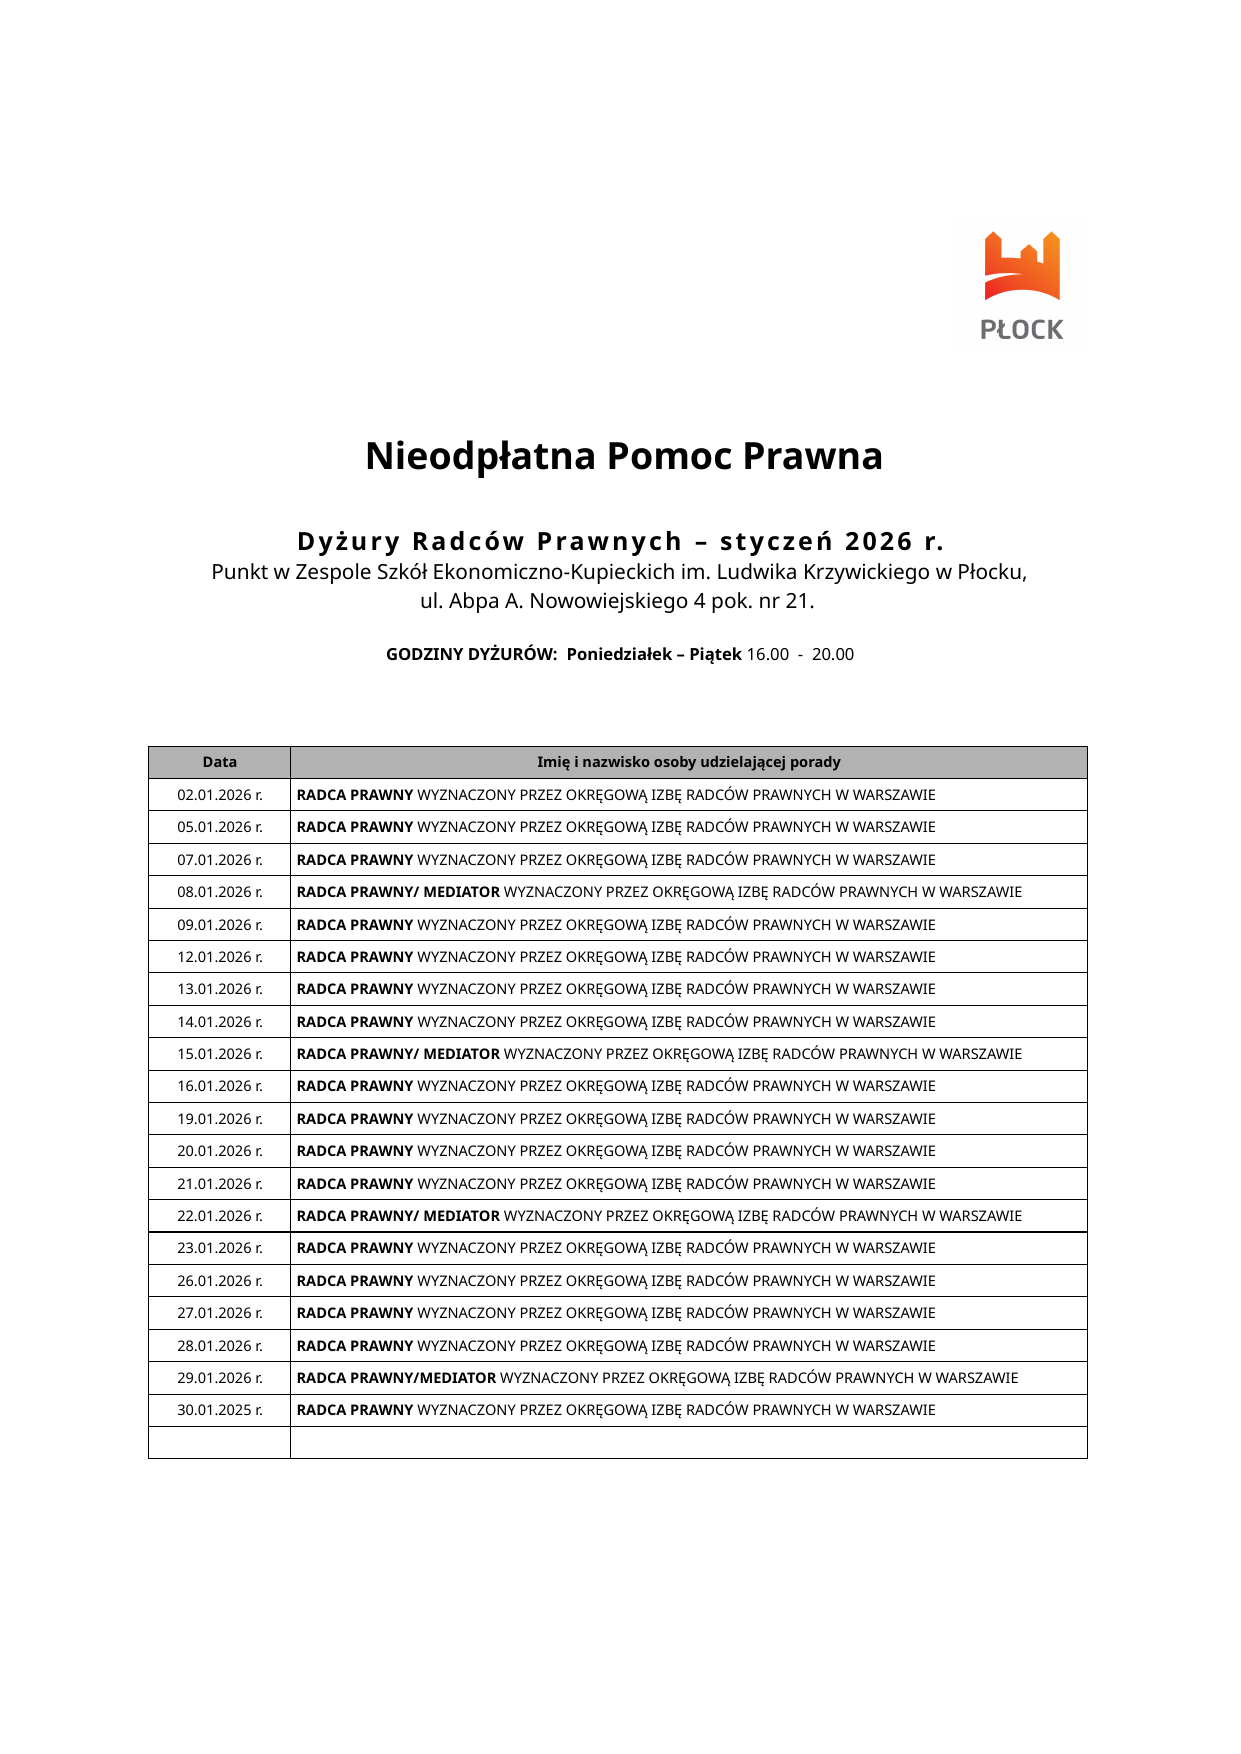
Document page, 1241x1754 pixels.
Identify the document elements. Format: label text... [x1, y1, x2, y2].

table_cell 08.01.2026 r. [149, 876, 290, 907]
table_cell RADCA PRAWNY WYZNACZONY PRZEZ OKRĘGOWĄ IZBĘ RADCÓW PRAWNYCH W WARSZAWIE [291, 973, 1087, 1005]
table_cell 13.01.2026 r. [149, 973, 290, 1005]
table_cell 05.01.2026 r. [149, 811, 290, 843]
table_cell 02.01.2026 r. [149, 779, 290, 810]
table_cell RADCA PRAWNY WYZNACZONY PRZEZ OKRĘGOWĄ IZBĘ RADCÓW PRAWNYCH W WARSZAWIE [291, 909, 1087, 940]
table_cell RADCA PRAWNY WYZNACZONY PRZEZ OKRĘGOWĄ IZBĘ RADCÓW PRAWNYCH W WARSZAWIE [291, 1071, 1087, 1102]
table_cell RADCA PRAWNY WYZNACZONY PRZEZ OKRĘGOWĄ IZBĘ RADCÓW PRAWNYCH W WARSZAWIE [291, 1168, 1087, 1199]
table_cell 07.01.2026 r. [149, 844, 290, 875]
table_cell RADCA PRAWNY WYZNACZONY PRZEZ OKRĘGOWĄ IZBĘ RADCÓW PRAWNYCH W WARSZAWIE [291, 1135, 1087, 1167]
text GODZINY DYŻURÓW: Poniedziałek – Piątek 16.00 - 20.00 [118, 643, 1122, 665]
table_cell RADCA PRAWNY/MEDIATOR WYZNACZONY PRZEZ OKRĘGOWĄ IZBĘ RADCÓW PRAWNYCH W WARSZAWIE [291, 1362, 1087, 1393]
table_cell 30.01.2025 r. [149, 1395, 290, 1426]
text Punkt w Zespole Szkół Ekonomiczno-Kupieckich im. Ludwika Krzywickiego w Płocku, [118, 557, 1122, 586]
table_cell RADCA PRAWNY WYZNACZONY PRZEZ OKRĘGOWĄ IZBĘ RADCÓW PRAWNYCH W WARSZAWIE [291, 1297, 1087, 1329]
table_cell 09.01.2026 r. [149, 909, 290, 940]
picture [952, 215, 1086, 348]
table_header Data [149, 747, 290, 778]
table_cell RADCA PRAWNY/ MEDIATOR WYZNACZONY PRZEZ OKRĘGOWĄ IZBĘ RADCÓW PRAWNYCH W WARSZAWIE [291, 1038, 1087, 1069]
table_cell 14.01.2026 r. [149, 1006, 290, 1037]
text Nieodpłatna Pomoc Prawna [118, 429, 1122, 481]
table_cell RADCA PRAWNY WYZNACZONY PRZEZ OKRĘGOWĄ IZBĘ RADCÓW PRAWNYCH W WARSZAWIE [291, 1103, 1087, 1134]
table_cell 29.01.2026 r. [149, 1362, 290, 1393]
table_cell RADCA PRAWNY WYZNACZONY PRZEZ OKRĘGOWĄ IZBĘ RADCÓW PRAWNYCH W WARSZAWIE [291, 811, 1087, 843]
table_cell RADCA PRAWNY/ MEDIATOR WYZNACZONY PRZEZ OKRĘGOWĄ IZBĘ RADCÓW PRAWNYCH W WARSZAWIE [291, 1200, 1087, 1231]
table_cell 20.01.2026 r. [149, 1135, 290, 1167]
table_header Imię i nazwisko osoby udzielającej porady [291, 747, 1087, 778]
table_cell 28.01.2026 r. [149, 1330, 290, 1361]
table_cell RADCA PRAWNY WYZNACZONY PRZEZ OKRĘGOWĄ IZBĘ RADCÓW PRAWNYCH W WARSZAWIE [291, 1330, 1087, 1361]
text Dyżury Radców Prawnych – styczeń 2026 r. [118, 523, 1122, 557]
table_cell RADCA PRAWNY WYZNACZONY PRZEZ OKRĘGOWĄ IZBĘ RADCÓW PRAWNYCH W WARSZAWIE [291, 1233, 1087, 1264]
table_cell 23.01.2026 r. [149, 1233, 290, 1264]
table_cell 15.01.2026 r. [149, 1038, 290, 1069]
table_cell RADCA PRAWNY WYZNACZONY PRZEZ OKRĘGOWĄ IZBĘ RADCÓW PRAWNYCH W WARSZAWIE [291, 1395, 1087, 1426]
table_cell [149, 1427, 290, 1458]
table_cell 19.01.2026 r. [149, 1103, 290, 1134]
table_cell 26.01.2026 r. [149, 1265, 290, 1296]
table_cell RADCA PRAWNY WYZNACZONY PRZEZ OKRĘGOWĄ IZBĘ RADCÓW PRAWNYCH W WARSZAWIE [291, 779, 1087, 810]
table_cell RADCA PRAWNY WYZNACZONY PRZEZ OKRĘGOWĄ IZBĘ RADCÓW PRAWNYCH W WARSZAWIE [291, 1006, 1087, 1037]
table_cell 12.01.2026 r. [149, 941, 290, 972]
table_cell 22.01.2026 r. [149, 1200, 290, 1231]
table_cell RADCA PRAWNY/ MEDIATOR WYZNACZONY PRZEZ OKRĘGOWĄ IZBĘ RADCÓW PRAWNYCH W WARSZAWIE [291, 876, 1087, 907]
table_cell RADCA PRAWNY WYZNACZONY PRZEZ OKRĘGOWĄ IZBĘ RADCÓW PRAWNYCH W WARSZAWIE [291, 844, 1087, 875]
table_cell 16.01.2026 r. [149, 1071, 290, 1102]
text ul. Abpa A. Nowowiejskiego 4 pok. nr 21. [118, 586, 1122, 614]
table_cell [291, 1427, 1087, 1458]
table_cell 21.01.2026 r. [149, 1168, 290, 1199]
table_cell 27.01.2026 r. [149, 1297, 290, 1329]
table_cell RADCA PRAWNY WYZNACZONY PRZEZ OKRĘGOWĄ IZBĘ RADCÓW PRAWNYCH W WARSZAWIE [291, 1265, 1087, 1296]
table_cell RADCA PRAWNY WYZNACZONY PRZEZ OKRĘGOWĄ IZBĘ RADCÓW PRAWNYCH W WARSZAWIE [291, 941, 1087, 972]
